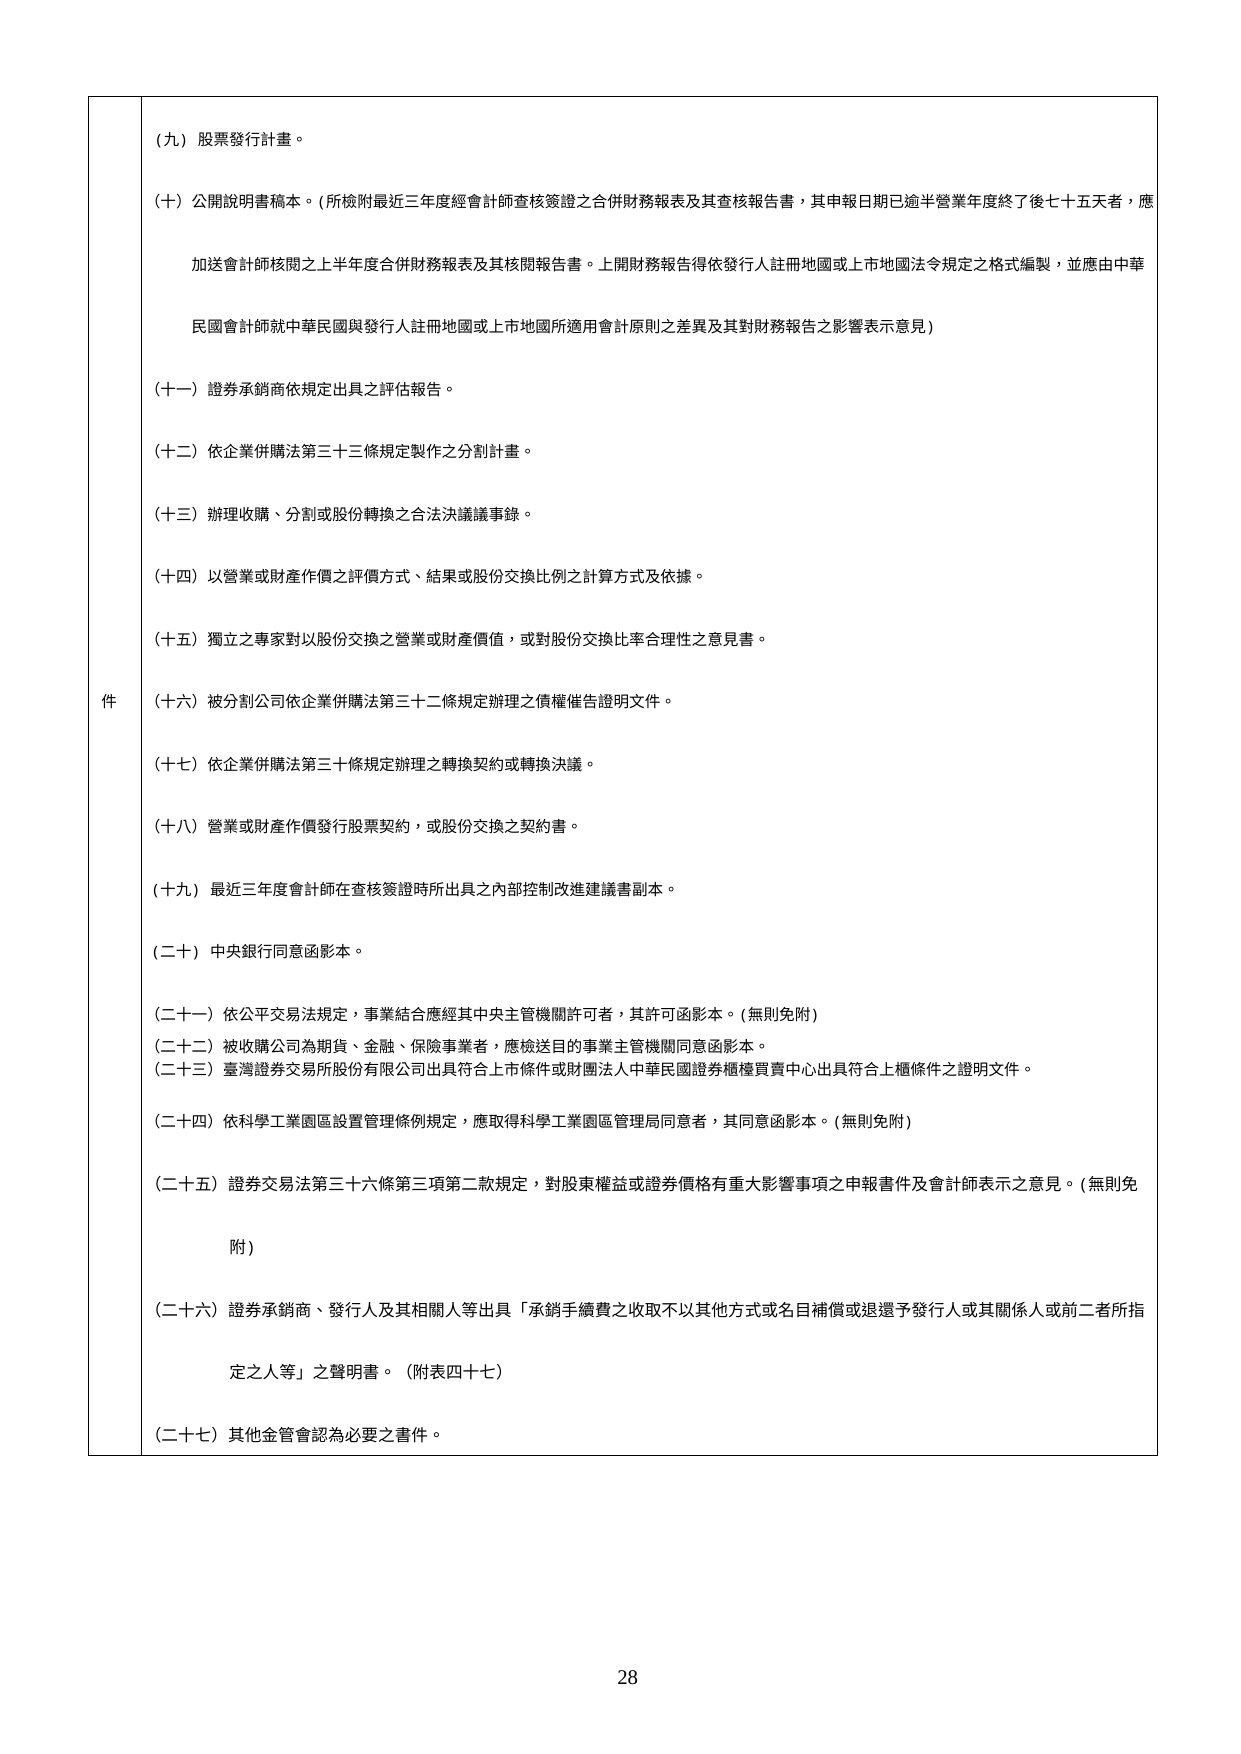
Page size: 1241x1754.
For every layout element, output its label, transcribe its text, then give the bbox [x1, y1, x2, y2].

table_cell (九) 股票發行計畫。 （十）公開說明書稿本。(所檢附最近三年度經會計師查核簽證之合併財務報表及其查核報告書，其申報日期已逾半營業年度終了後七十五天者，應加送會計師核閱之上半年度合併財務報表及其核閱報告書。上開財務報告得依發行人註冊地國或上市地國法令規定之格式編製，並應由中華民國會計師就中華民國與發行人註冊地國或上市地國所適用會計原則之差異及其對財務報告之影響表示意見) （十一）證券承銷商依規定出具之評估報告。 （十二）依企業併購法第三十三條規定製作之分割計畫。 （十三）辦理收購、分割或股份轉換之合法決議議事錄。 （十四）以營業或財產作價之評價方式、結果或股份交換比例之計算方式及依據。 （十五）獨立之專家對以股份交換之營業或財產價值，或對股份交換比率合理性之意見書。 （十六）被分割公司依企業併購法第三十二條規定辦理之債權催告證明文件。 （十七）依企業併購法第三十條規定辦理之轉換契約或轉換決議。 （十八）營業或財產作價發行股票契約，或股份交換之契約書。 (十九) 最近三年度會計師在查核簽證時所出具之內部控制改進建議書副本。 (二十) 中央銀行同意函影本。 （二十一）依公平交易法規定，事業結合應經其中央主管機關許可者，其許可函影本。(無則免附) （二十二）被收購公司為期貨、金融、保險事業者，應檢送目的事業主管機關同意函影本。 （二十三）臺灣證券交易所股份有限公司出具符合上市條件或財團法人中華民國證券櫃檯買賣中心出具符合上櫃條件之證明文件。 （二十四）依科學工業園區設置管理條例規定，應取得科學工業園區管理局同意者，其同意函影本。(無則免附) （二十五）證券交易法第三十六條第三項第二款規定，對股東權益或證券價格有重大影響事項之申報書件及會計師表示之意見。(無則免附) （二十六）證券承銷商、發行人及其相關人等出具「承銷手續費之收取不以其他方式或名目補償或退還予發行人或其關係人或前二者所指定之人等」之聲明書。（附表四十七） （二十七）其他金管會認為必要之書件。 [142, 97, 1157, 1454]
table_cell 件 [89, 97, 141, 1454]
